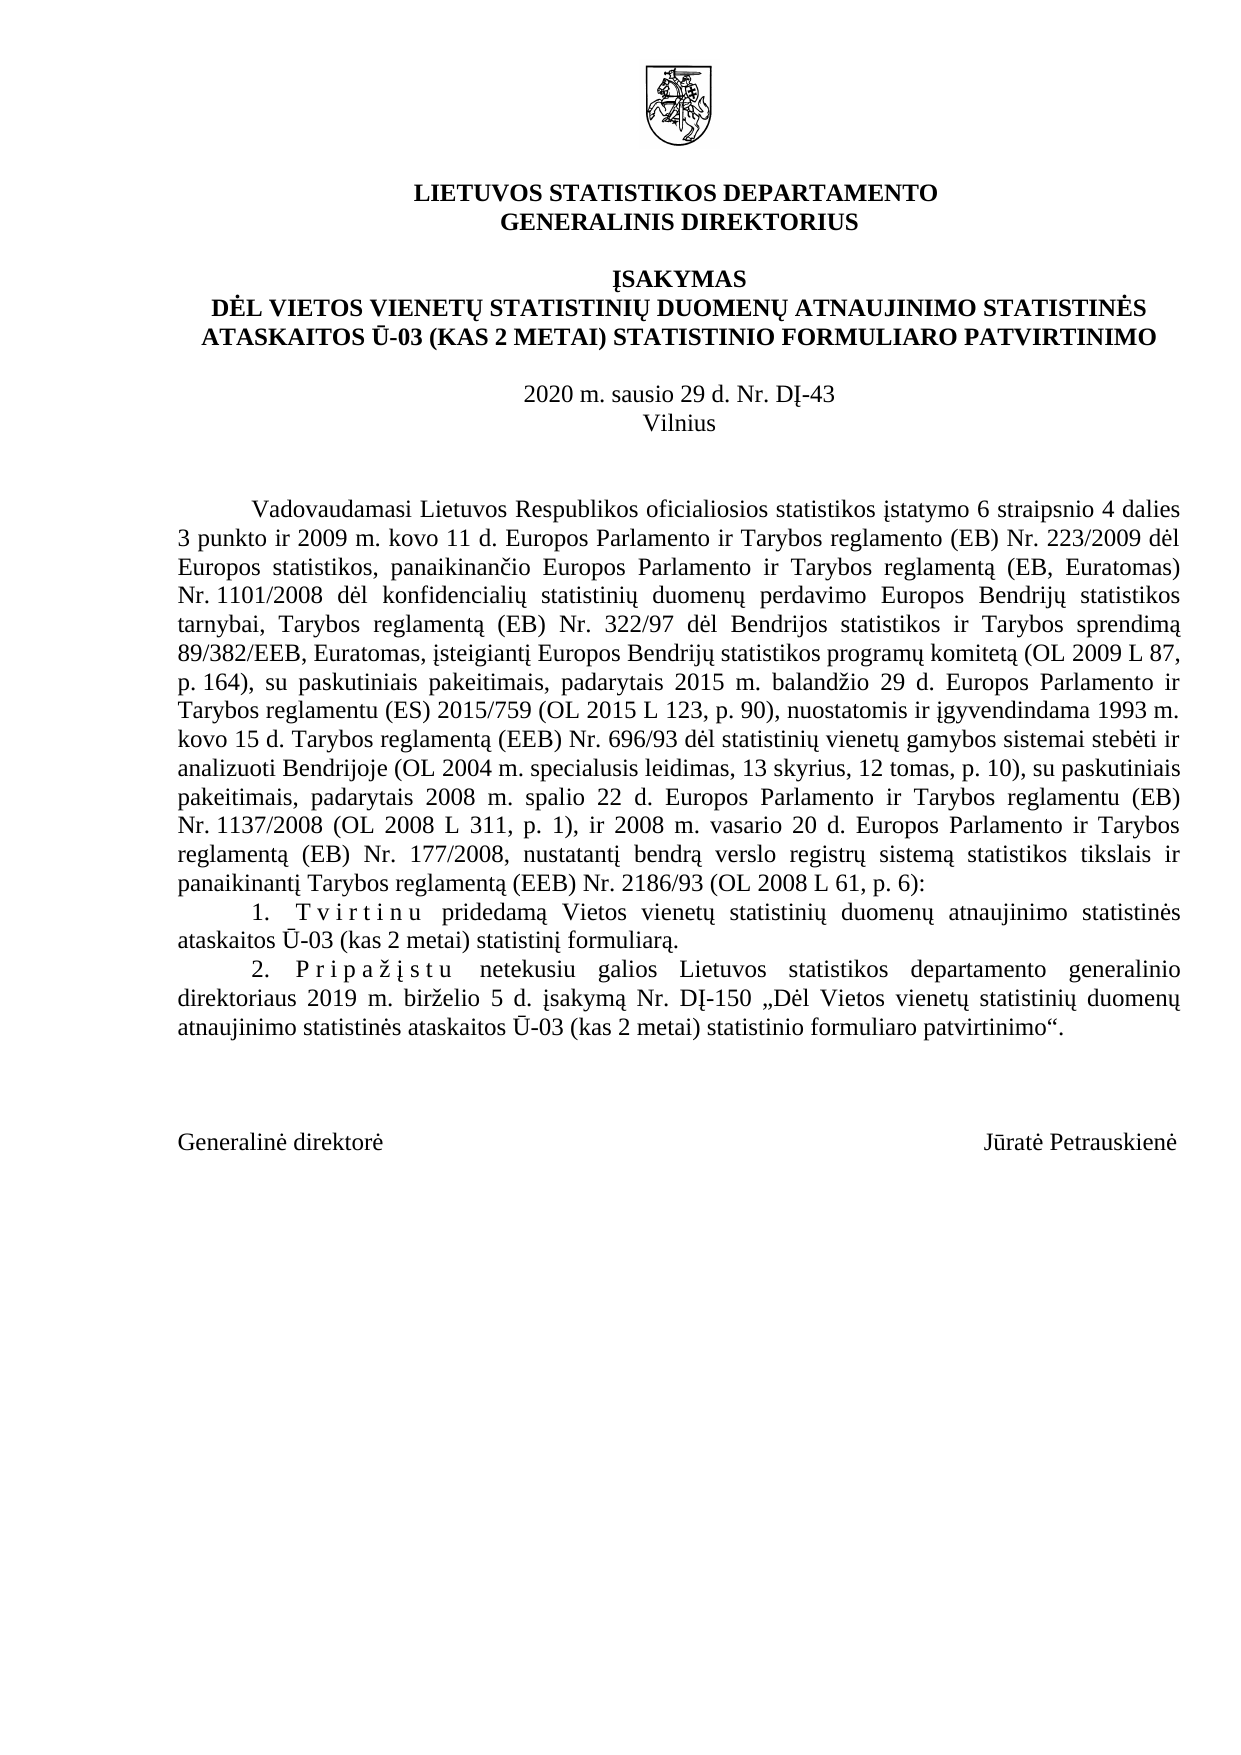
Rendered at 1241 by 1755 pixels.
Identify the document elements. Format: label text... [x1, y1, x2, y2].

text Vilnius [177, 408, 1181, 437]
text 1. Tvirtinu pridedamą Vietos vienetų statistinių duomenų atnaujinimo statistinės ataskaitos Ū-03 (kas 2 metai) statistinį formuliarą. [177, 897, 1181, 954]
text Generalinė direktorė Jūratė Petrauskienė [177, 1127, 1181, 1155]
text ĮSAKYMAS [177, 264, 1181, 293]
text 2020 m. sausio 29 d. Nr. DĮ-43 [177, 379, 1181, 408]
text 2. Pripažįstu netekusiu galios Lietuvos statistikos departamento generalinio direktoriaus 2019 m. birželio 5 d. įsakymą Nr. DĮ-150 „Dėl Vietos vienetų statistinių duomenų atnaujinimo statistinės ataskaitos Ū-03 (kas 2 metai) statistinio formuliaro patvirtinimo“. [177, 954, 1181, 1040]
text GENERALINIS DIREKTORIUS [177, 207, 1181, 235]
text LIETUVOS STATISTIKOS DEPARTAMENTO [177, 178, 1181, 207]
text DĖL VIETOS VIENETŲ STATISTINIŲ DUOMENŲ ATNAUJINIMO STATISTINĖS ATASKAITOS Ū-03 (KAS 2 METAI) STATISTINIO FORMULIARO PATVIRTINIMO [177, 293, 1181, 350]
text Vadovaudamasi Lietuvos Respublikos oficialiosios statistikos įstatymo 6 straipsnio 4 dalies 3 punkto ir 2009 m. kovo 11 d. Europos Parlamento ir Tarybos reglamento (EB) Nr. 223/2009 dėl Europos statistikos, panaikinančio Europos Parlamento ir Tarybos reglamentą (EB, Euratomas) Nr. 1101/2008 dėl konfidencialių statistinių duomenų perdavimo Europos Bendrijų statistikos tarnybai, Tarybos reglamentą (EB) Nr. 322/97 dėl Bendrijos statistikos ir Tarybos sprendimą 89/382/EEB, Euratomas, įsteigiantį Europos Bendrijų statistikos programų komitetą (OL 2009 L 87, p. 164), su paskutiniais pakeitimais, padarytais 2015 m. balandžio 29 d. Europos Parlamento ir Tarybos reglamentu (ES) 2015/759 (OL 2015 L 123, p. 90), nuostatomis ir įgyvendindama 1993 m. kovo 15 d. Tarybos reglamentą (EEB) Nr. 696/93 dėl statistinių vienetų gamybos sistemai stebėti ir analizuoti Bendrijoje (OL 2004 m. specialusis leidimas, 13 skyrius, 12 tomas, p. 10), su paskutiniais pakeitimais, padarytais 2008 m. spalio 22 d. Europos Parlamento ir Tarybos reglamentu (EB) Nr. 1137/2008 (OL 2008 L 311, p. 1), ir 2008 m. vasario 20 d. Europos Parlamento ir Tarybos reglamentą (EB) Nr. 177/2008, nustatantį bendrą verslo registrų sistemą statistikos tikslais ir panaikinantį Tarybos reglamentą (EEB) Nr. 2186/93 (OL 2008 L 61, p. 6): [177, 494, 1181, 897]
